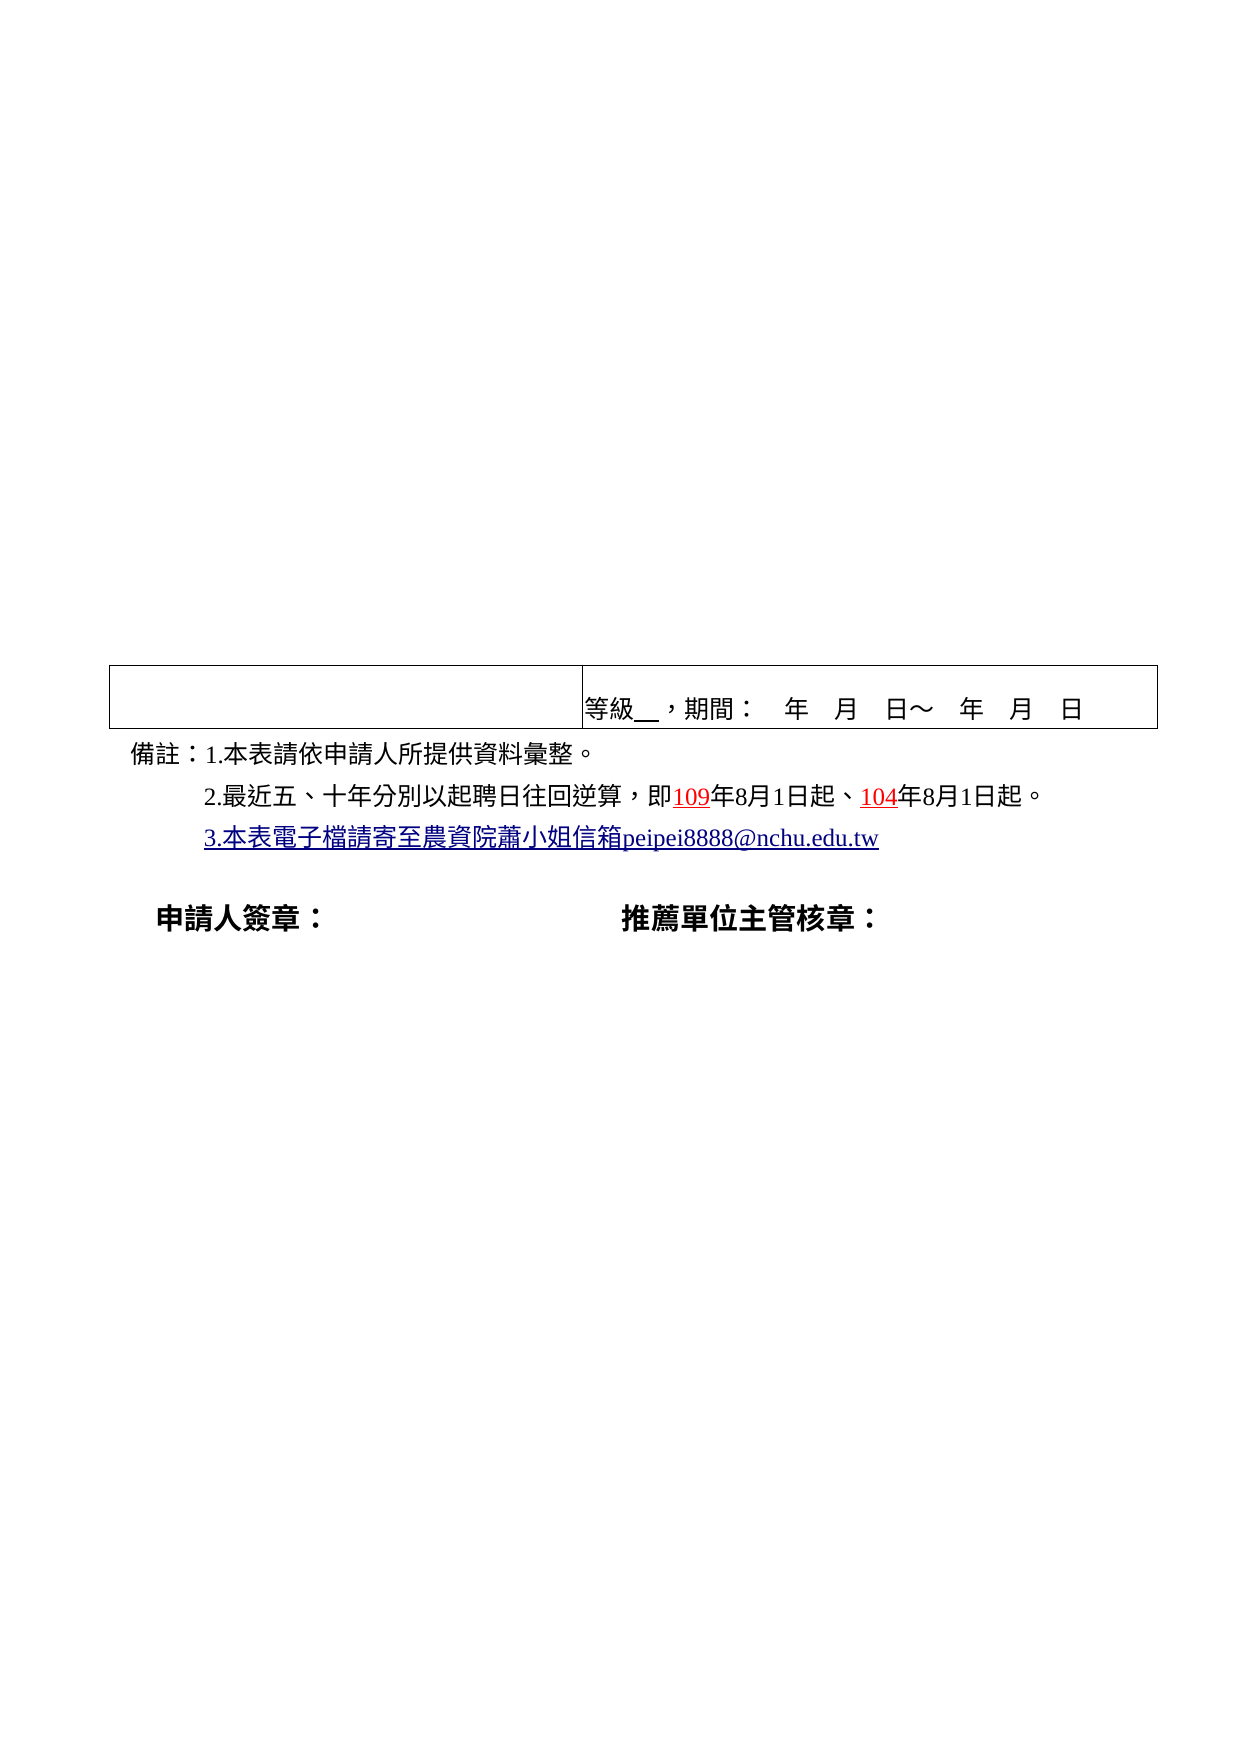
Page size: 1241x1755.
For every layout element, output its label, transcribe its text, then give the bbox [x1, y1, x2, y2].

text 3.本表電子檔請寄至農資院蕭小姐信箱peipei8888@nchu.edu.tw [180, 812, 1137, 854]
text 2.最近五、十年分別以起聘日往回逆算，即109年8月1日起、104年8月1日起。 [180, 771, 1137, 812]
text 申請人簽章： 推薦單位主管核章： [155, 896, 1137, 938]
text 備註：1.本表請依申請人所提供資料彙整。 [130, 729, 1137, 771]
table_cell 等級 ，期間： 年 月 日～ 年 月 日 [583, 666, 1157, 728]
table_cell [110, 666, 582, 728]
